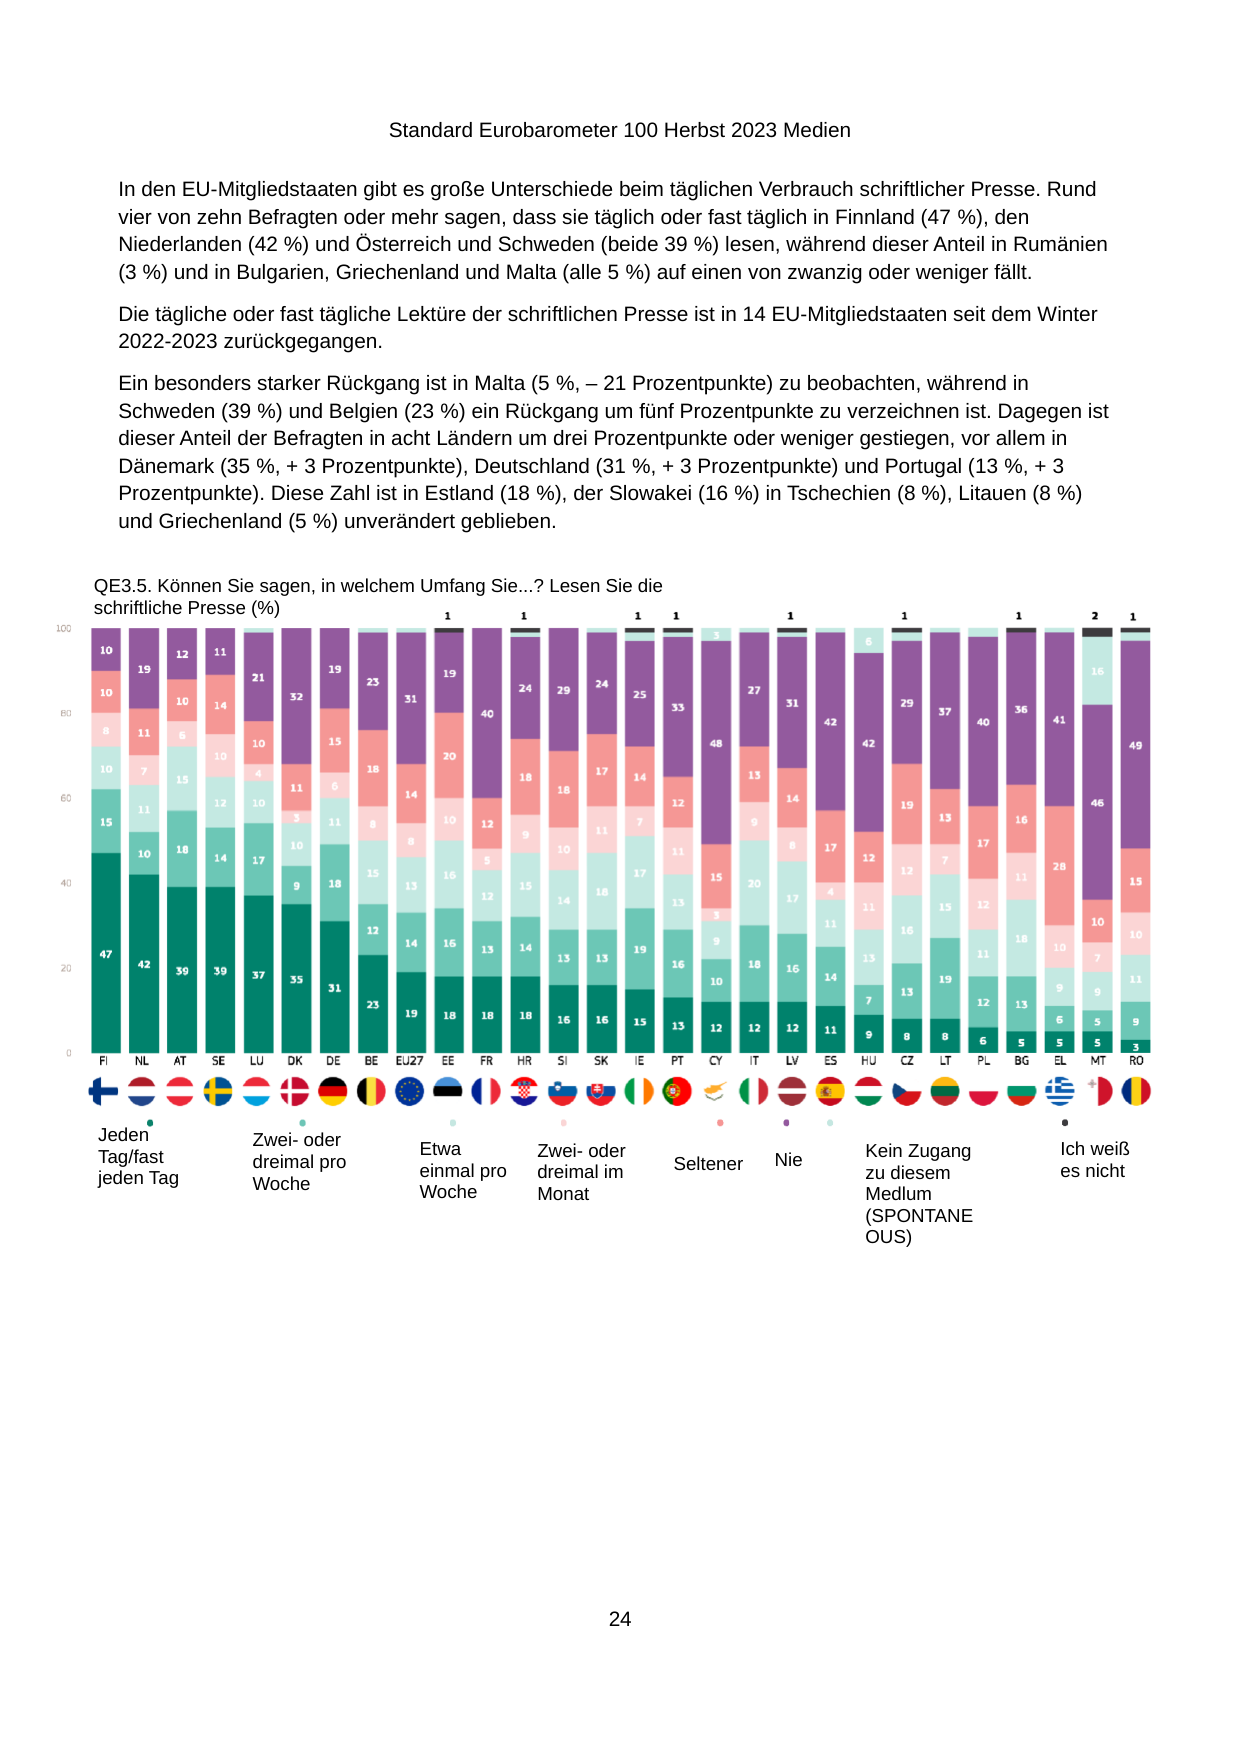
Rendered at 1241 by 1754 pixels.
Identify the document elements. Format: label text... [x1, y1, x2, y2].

picture [141, 1117, 1069, 1131]
text In den EU-Mitgliedstaaten gibt es große Unterschiede beim täglichen Verbrauch schriftlicher Presse. Rund vier von zehn Befragten oder mehr sagen, dass sie täglich oder fast täglich in Finnland (47 %), den Niederlanden (42 %) und Österreich und Schweden (beide 39 %) lesen, während dieser Anteil in Rumänien (3 %) und in Bulgarien, Griechenland und Malta (alle 5 %) auf einen von zwanzig oder weniger fällt. [118, 177, 1122, 283]
text Die tägliche oder fast tägliche Lektüre der schriftlichen Presse ist in 14 EU-Mitgliedstaaten seit dem Winter 2022-2023 zurückgegangen. [118, 302, 1122, 353]
picture [47, 606, 1170, 1112]
text Ein besonders starker Rückgang ist in Malta (5 %, – 21 Prozentpunkte) zu beobachten, während in Schweden (39 %) und Belgien (23 %) ein Rückgang um fünf Prozentpunkte zu verzeichnen ist. Dagegen ist dieser Anteil der Befragten in acht Ländern um drei Prozentpunkte oder weniger gestiegen, vor allem in Dänemark (35 %, + 3 Prozentpunkte), Deutschland (31 %, + 3 Prozentpunkte) und Portugal (13 %, + 3 Prozentpunkte). Diese Zahl ist in Estland (18 %), der Slowakei (16 %) in Tschechien (8 %), Litauen (8 %) und Griechenland (5 %) unverändert geblieben. [118, 371, 1122, 533]
